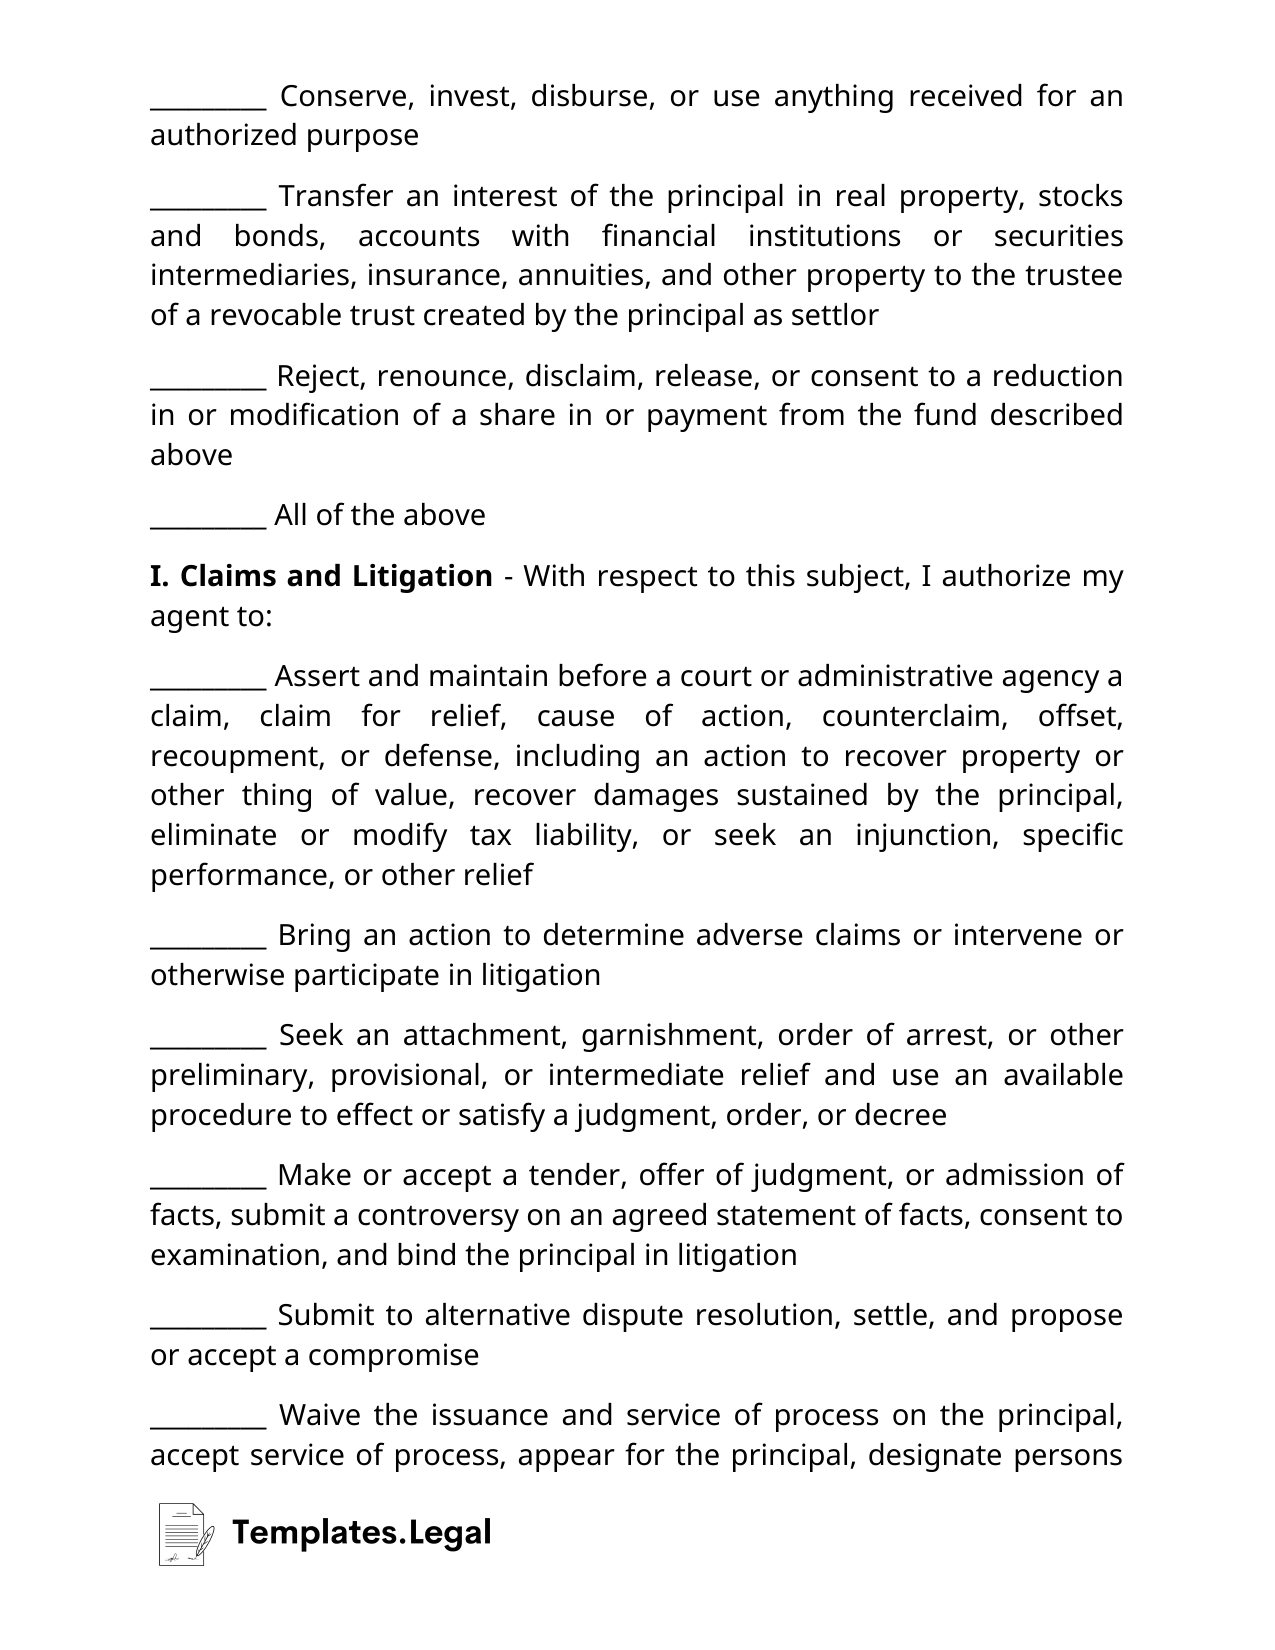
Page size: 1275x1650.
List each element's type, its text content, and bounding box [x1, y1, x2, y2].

text _________ Make or accept a tender, offer of judgment, or admission of facts, submit a controversy on an agreed statement of facts, consent to examination, and bind the principal in litigation [150, 1154, 1125, 1273]
text _________ Assert and maintain before a court or administrative agency a claim, claim for relief, cause of action, counterclaim, offset, recoupment, or defense, including an action to recover property or other thing of value, recover damages sustained by the principal, eliminate or modify tax liability, or seek an injunction, specific performance, or other relief [150, 655, 1125, 893]
text _________ Conserve, invest, disburse, or use anything received for an authorized purpose [150, 75, 1125, 154]
text _________ Submit to alternative dispute resolution, settle, and propose or accept a compromise [150, 1294, 1125, 1374]
text I. Claims and Litigation - With respect to this subject, I authorize my agent to: [150, 555, 1125, 634]
text _________ All of the above [150, 495, 1125, 534]
text _________ Seek an attachment, garnishment, order of arrest, or other preliminary, provisional, or intermediate relief and use an available procedure to effect or satisfy a judgment, order, or decree [150, 1014, 1125, 1134]
text _________ Reject, renounce, disclaim, release, or consent to a reduction in or modification of a share in or payment from the fund described above [150, 355, 1125, 474]
text _________ Bring an action to determine adverse claims or intervene or otherwise participate in litigation [150, 914, 1125, 994]
text _________ Transfer an interest of the principal in real property, stocks and bonds, accounts with financial institutions or securities intermediaries, insurance, annuities, and other property to the trustee of a revocable trust created by the principal as settlor [150, 175, 1125, 334]
text _________ Waive the issuance and service of process on the principal, accept service of process, appear for the principal, designate persons [150, 1394, 1125, 1474]
